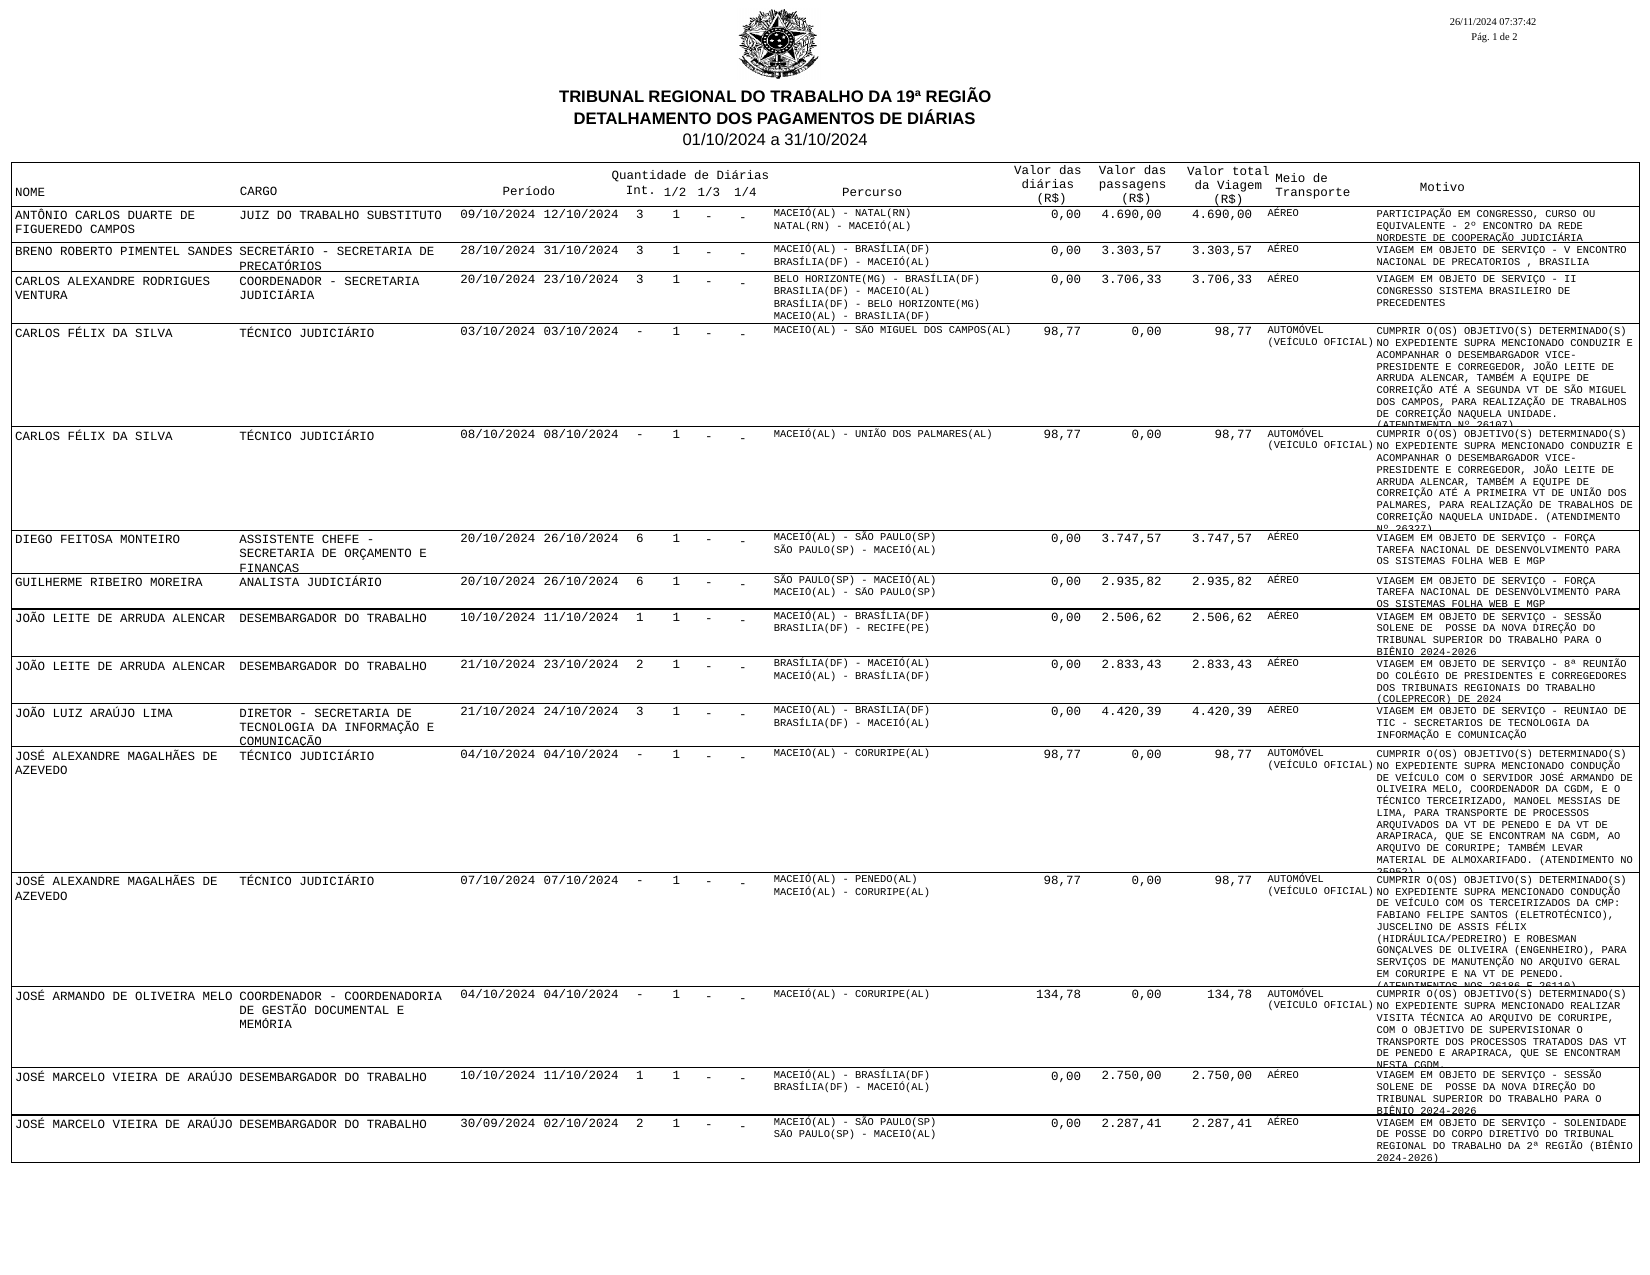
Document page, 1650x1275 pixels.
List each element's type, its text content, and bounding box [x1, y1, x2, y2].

text DE GESTÃO DOCUMENTAL E [239, 1004, 454, 1018]
text Transporte [1275, 186, 1374, 200]
text - [625, 874, 654, 887]
text 21/10/2024 [460, 658, 541, 671]
text 1 [661, 208, 691, 221]
text CUMPRIR O(OS) OBJETIVO(S) DETERMINADO(S) [1376, 429, 1634, 441]
text 1 [661, 1069, 691, 1083]
text 2.935,82 [1173, 575, 1252, 588]
text 1 [661, 273, 691, 287]
text Meio de [1275, 172, 1374, 186]
text TRIBUNAL REGIONAL DO TRABALHO DA 19ª REGIÃO [446, 86, 1104, 106]
text COORDENADOR - COORDENADORIA [239, 990, 454, 1004]
text DETALHAMENTO DOS PAGAMENTOS DE DIÁRIAS [446, 108, 1103, 128]
text BRASÍLIA(DF) - MACEIÓ(AL) [774, 658, 1013, 669]
text 2.506,62 [1083, 611, 1161, 624]
text - [728, 992, 757, 1005]
text GUILHERME RIBEIRO MOREIRA [15, 576, 237, 590]
text 1/2 [663, 186, 687, 200]
text 1 [661, 705, 691, 718]
text - [728, 432, 757, 445]
text DE PENEDO E ARAPIRACA, QUE SE ENCONTRAM [1376, 1048, 1634, 1060]
text 1 [661, 1117, 691, 1130]
text FINANÇAS [239, 562, 454, 573]
text OLIVEIRA MELO, COORDENADOR DA CGDM, E O [1376, 784, 1634, 796]
text 2.287,41 [1173, 1117, 1252, 1130]
text NO EXPEDIENTE SUPRA MENCIONADO CONDUZIR E [1376, 338, 1634, 349]
text - [694, 275, 723, 288]
text 26/11/2024 07:37:42 [1448, 16, 1536, 28]
text NATAL(RN) - MACEIÓ(AL) [774, 220, 1013, 232]
text (VEÍCULO OFICIAL) [1267, 337, 1374, 348]
text AÉREO [1267, 1117, 1374, 1128]
text 24/10/2024 [543, 705, 625, 718]
text 3.706,33 [1173, 273, 1252, 287]
text 3 [625, 208, 654, 221]
text SOLENE DE POSSE DA NOVA DIREÇÃO DO [1376, 623, 1634, 635]
text (R$) [1009, 192, 1086, 206]
text Int. [618, 184, 663, 197]
text VENTURA [15, 289, 237, 301]
text BIÊNIO 2024-2026 [1376, 647, 1634, 656]
text 1 [661, 325, 691, 338]
picture [736, 8, 822, 80]
text 03/10/2024 [543, 325, 625, 338]
text NO EXPEDIENTE SUPRA MENCIONADO CONDUÇÃO [1376, 761, 1634, 772]
text MACEIÓ(AL) - SÃO MIGUEL DOS CAMPOS(AL) [774, 325, 1013, 336]
text - [728, 661, 757, 674]
text - [694, 1118, 723, 1131]
text JOÃO LUIZ ARAÚJO LIMA [15, 707, 237, 721]
text JUIZ DO TRABALHO SUBSTITUTO [239, 209, 454, 223]
text 26/10/2024 [543, 575, 625, 588]
text TAREFA NACIONAL DE DESENVOLVIMENTO PARA [1376, 587, 1634, 599]
text 23/10/2024 [543, 658, 625, 671]
text AÉREO [1267, 574, 1374, 586]
text BRASÍLIA(DF) - BELO HORIZONTE(MG) [774, 298, 1013, 310]
text 1 [625, 611, 654, 624]
text 10/10/2024 [460, 1069, 541, 1082]
text 25952) [1376, 866, 1634, 872]
text 1/3 [687, 186, 725, 200]
text AUTOMÓVEL [1267, 748, 1374, 760]
text 04/10/2024 [543, 748, 625, 761]
text BRENO ROBERTO PIMENTEL SANDES [15, 245, 237, 259]
text 2.833,43 [1083, 658, 1161, 671]
text AUTOMÓVEL [1267, 874, 1374, 886]
text VIAGEM EM OBJETO DE SERVIÇO - FORÇA [1376, 575, 1634, 587]
text - [694, 533, 723, 547]
text AUTOMÓVEL [1267, 988, 1374, 1000]
text 0,00 [1083, 748, 1161, 761]
text VISITA TÉCNICA AO ARQUIVO DE CORURIPE, [1376, 1013, 1634, 1024]
text NACIONAL DE PRECATORIOS , BRASILIA [1376, 257, 1634, 267]
text SECRETÁRIO - SECRETARIA DE [239, 245, 454, 259]
text - [694, 659, 723, 673]
text SOLENE DE POSSE DA NOVA DIREÇÃO DO [1376, 1082, 1634, 1094]
text Pág. 1 de 2 [1368, 31, 1620, 43]
text 2.750,00 [1083, 1069, 1161, 1083]
text COORDENADOR - SECRETARIA [239, 275, 454, 289]
text 98,77 [1002, 325, 1081, 338]
text PALMARES, PARA REALIZAÇÃO DE TRABALHOS DE [1376, 500, 1634, 512]
text VIAGEM EM OBJETO DE SERVIÇO - FORÇA [1376, 533, 1634, 544]
text 11/10/2024 [543, 611, 625, 624]
text 10/10/2024 [460, 611, 541, 624]
text TÉCNICO JUDICIÁRIO [239, 430, 454, 444]
text - [694, 576, 723, 589]
text JOSÉ ALEXANDRE MAGALHÃES DE [15, 875, 237, 889]
text Nº 26327) [1376, 523, 1634, 530]
text DIRETOR - SECRETARIA DE [239, 707, 454, 721]
text 98,77 [1002, 874, 1081, 887]
text JOÃO LEITE DE ARRUDA ALENCAR [15, 612, 237, 626]
text CARLOS FÉLIX DA SILVA [15, 430, 237, 444]
text BIÊNIO 2024-2026 [1376, 1105, 1634, 1115]
text 3 [625, 273, 654, 287]
text (COLEPRECOR) DE 2024 [1376, 694, 1634, 704]
text DOS TRIBUNAIS REGIONAIS DO TRABALHO [1376, 682, 1634, 694]
text DO COLÉGIO DE PRESIDENTES E CORREGEDORES [1376, 671, 1634, 682]
text VIAGEM EM OBJETO DE SERVIÇO - 8ª REUNIÃO [1376, 659, 1634, 671]
text 01/10/2024 a 31/10/2024 [567, 130, 983, 148]
text CORREIÇÃO ATÉ A SEGUNDA VT DE SÃO MIGUEL [1376, 385, 1634, 397]
text 6 [625, 575, 654, 588]
text BELO HORIZONTE(MG) - BRASÍLIA(DF) [774, 273, 1013, 285]
text - [728, 1120, 757, 1133]
text TAREFA NACIONAL DE DESENVOLVIMENTO PARA [1376, 544, 1634, 556]
text BRASÍLIA(DF) - MACEIÓ(AL) [774, 718, 1013, 729]
text NESTA CGDM. [1376, 1060, 1634, 1068]
text 07/10/2024 [460, 874, 541, 887]
text - [694, 749, 723, 763]
text 12/10/2024 [543, 208, 625, 221]
text - [728, 535, 757, 548]
text TÉCNICO JUDICIÁRIO [239, 875, 454, 889]
text 21/10/2024 [460, 705, 541, 718]
text DESEMBARGADOR DO TRABALHO [239, 1071, 454, 1085]
text COM O OBJETIVO DE SUPERVISIONAR O [1376, 1024, 1634, 1036]
text COMUNICAÇÃO [239, 735, 454, 746]
text 134,78 [1173, 988, 1252, 1002]
text 4.420,39 [1083, 705, 1161, 718]
text DE CORREIÇÃO NAQUELA UNIDADE. [1376, 408, 1634, 420]
text 0,00 [1002, 658, 1081, 671]
text OS SISTEMAS FOLHA WEB E MGP [1376, 556, 1634, 566]
text MEMÓRIA [239, 1018, 454, 1029]
text AZEVEDO [15, 764, 237, 776]
text 1 [661, 988, 691, 1002]
text (R$) [1092, 192, 1173, 206]
text 0,00 [1002, 611, 1081, 624]
text diárias [1009, 178, 1086, 192]
text INFORMAÇÃO E COMUNICAÇÃO [1376, 729, 1634, 740]
text DE VEÍCULO COM OS TERCEIRIZADOS DA CMP: [1376, 898, 1634, 910]
text VIAGEM EM OBJETO DE SERVIÇO - SOLENIDADE [1376, 1117, 1634, 1129]
text 08/10/2024 [543, 428, 625, 442]
text 2.935,82 [1083, 574, 1161, 588]
text - [694, 1071, 723, 1084]
text 1/4 [725, 186, 765, 200]
text JUSCELINO DE ASSIS FÉLIX [1376, 922, 1634, 933]
text - [694, 430, 723, 443]
text - [694, 209, 723, 223]
text GONÇALVES DE OLIVEIRA (ENGENHEIRO), PARA [1376, 945, 1634, 957]
text (VEÍCULO OFICIAL) [1267, 760, 1374, 770]
text ARAPIRACA, QUE SE ENCONTRAM NA CGDM, AO [1376, 831, 1634, 843]
text SÃO PAULO(SP) - MACEIÓ(AL) [774, 575, 1013, 586]
text 08/10/2024 [460, 428, 541, 442]
text 1 [661, 874, 691, 887]
text MACEIÓ(AL) - CORURIPE(AL) [774, 988, 1013, 1000]
text ACOMPANHAR O DESEMBARGADOR VICE- [1376, 349, 1634, 361]
text CARLOS ALEXANDRE RODRIGUES [15, 275, 237, 289]
text 3 [625, 244, 654, 257]
text CORREIÇÃO NAQUELA UNIDADE. (ATENDIMENTO [1376, 512, 1634, 523]
text JOSÉ MARCELO VIEIRA DE ARAÚJO [15, 1118, 237, 1132]
text NO EXPEDIENTE SUPRA MENCIONADO REALIZAR [1376, 1001, 1634, 1013]
text DE POSSE DO CORPO DIRETIVO DO TRIBUNAL [1376, 1129, 1634, 1141]
text MACEIÓ(AL) - BRASÍLIA(DF) [774, 671, 1013, 682]
text 1 [661, 611, 691, 624]
text 0,00 [1002, 244, 1081, 257]
text VIAGEM EM OBJETO DE SERVIÇO - REUNIAO DE [1376, 706, 1634, 718]
text ARRUDA ALENCAR, TAMBÉM A EQUIPE DE [1376, 373, 1634, 385]
text (VEÍCULO OFICIAL) [1267, 1000, 1374, 1011]
text 98,77 [1002, 428, 1081, 442]
text passagens [1092, 178, 1173, 192]
text MACEIÓ(AL) - BRASÍLIA(DF) [774, 311, 1013, 322]
text MATERIAL DE ALMOXARIFADO. (ATENDIMENTO NO [1376, 855, 1634, 866]
text 0,00 [1002, 1117, 1081, 1130]
text MACEIÓ(AL) - BRASÍLIA(DF) [774, 611, 1013, 622]
text DESEMBARGADOR DO TRABALHO [239, 612, 454, 626]
text 0,00 [1083, 874, 1161, 887]
text AUTOMÓVEL [1267, 325, 1374, 337]
text PARTICIPAÇÃO EM CONGRESSO, CURSO OU [1376, 209, 1634, 221]
text 1 [661, 428, 691, 442]
text NO EXPEDIENTE SUPRA MENCIONADO CONDUZIR E [1376, 441, 1634, 453]
text 0,00 [1002, 705, 1081, 718]
text - [728, 211, 757, 224]
text CARLOS FÉLIX DA SILVA [15, 327, 237, 341]
text 1 [661, 658, 691, 671]
text 2 [625, 1117, 654, 1130]
text REGIONAL DO TRABALHO DA 2ª REGIÃO (BIÊNIO [1376, 1141, 1634, 1153]
text - [728, 277, 757, 290]
text 98,77 [1173, 325, 1252, 338]
text 98,77 [1173, 428, 1252, 442]
text MACEIÓ(AL) - SÃO PAULO(SP) [774, 532, 1013, 543]
text 3.706,33 [1083, 273, 1161, 287]
text CONGRESSO SISTEMA BRASILEIRO DE [1376, 286, 1634, 298]
text EQUIVALENTE - 2º ENCONTRO DA REDE [1376, 221, 1634, 232]
text BRASÍLIA(DF) - RECIFE(PE) [774, 623, 1013, 634]
text - [728, 614, 757, 627]
text BRASÍLIA(DF) - MACEIÓ(AL) [774, 1082, 1013, 1093]
text CUMPRIR O(OS) OBJETIVO(S) DETERMINADO(S) [1376, 326, 1634, 338]
text CUMPRIR O(OS) OBJETIVO(S) DETERMINADO(S) [1376, 749, 1634, 761]
text - [625, 325, 654, 338]
text 3.747,57 [1173, 532, 1252, 545]
text MACEIÓ(AL) - CORURIPE(AL) [774, 748, 1013, 759]
text Valor das [1009, 164, 1086, 178]
text CORREIÇÃO ATÉ A PRIMEIRA VT DE UNIÃO DOS [1376, 488, 1634, 500]
text TRIBUNAL SUPERIOR DO TRABALHO PARA O [1376, 635, 1634, 647]
text 3 [625, 705, 654, 718]
text AÉREO [1267, 208, 1374, 219]
text Valor total [1181, 165, 1274, 179]
text AÉREO [1267, 705, 1374, 716]
text (R$) [1181, 193, 1274, 206]
text 2.287,41 [1083, 1117, 1161, 1130]
text 1 [661, 244, 691, 257]
text MACEIÓ(AL) - BRASÍLIA(DF) [774, 244, 1013, 255]
text BRASÍLIA(DF) - MACEIÓ(AL) [774, 256, 1013, 268]
text 04/10/2024 [460, 748, 541, 761]
text - [728, 708, 757, 722]
text 07/10/2024 [543, 874, 625, 887]
text 04/10/2024 [543, 988, 625, 1002]
text MACEIÓ(AL) - SÃO PAULO(SP) [774, 1117, 1013, 1128]
text AÉREO [1267, 1069, 1374, 1081]
text 09/10/2024 [460, 208, 541, 221]
text 6 [625, 532, 654, 545]
text CUMPRIR O(OS) OBJETIVO(S) DETERMINADO(S) [1376, 874, 1634, 886]
text (HIDRÁULICA/PEDREIRO) E ROBESMAN [1376, 933, 1634, 945]
text 31/10/2024 [543, 244, 625, 257]
text FIGUEREDO CAMPOS [15, 223, 237, 236]
text AUTOMÓVEL [1267, 428, 1374, 440]
text 4.690,00 [1083, 208, 1161, 221]
text ACOMPANHAR O DESEMBARGADOR VICE- [1376, 453, 1634, 464]
text ARQUIVADOS DA VT DE PENEDO E DA VT DE [1376, 819, 1634, 831]
text - [694, 875, 723, 889]
text 04/10/2024 [460, 988, 541, 1002]
text TÉCNICO JUDICIÁRIO [239, 749, 454, 764]
text DESEMBARGADOR DO TRABALHO [239, 659, 454, 674]
text ANTÔNIO CARLOS DUARTE DE [15, 209, 237, 223]
text NOME [15, 186, 238, 200]
text CUMPRIR O(OS) OBJETIVO(S) DETERMINADO(S) [1376, 989, 1634, 1001]
text Quantidade de Diárias [611, 169, 776, 181]
text SERVIÇOS DE MANUTENÇÃO NO ARQUIVO GERAL [1376, 957, 1634, 969]
text SECRETARIA DE ORÇAMENTO E [239, 547, 454, 562]
text VIAGEM EM OBJETO DE SERVIÇO - SESSÃO [1376, 1070, 1634, 1082]
text CARGO [239, 184, 427, 199]
text 4.690,00 [1173, 208, 1252, 221]
text Período [448, 184, 609, 198]
text - [728, 1072, 757, 1086]
text 98,77 [1173, 748, 1252, 761]
text 3.303,57 [1173, 244, 1252, 257]
text BRASÍLIA(DF) - MACEIÓ(AL) [774, 286, 1013, 297]
text ARQUIVO DE CORURIPE; TAMBÉM LEVAR [1376, 843, 1634, 855]
text 02/10/2024 [543, 1117, 625, 1130]
text (ATENDIMENTO Nº 26107) [1376, 420, 1634, 427]
text PRECATÓRIOS [239, 259, 454, 272]
text (VEÍCULO OFICIAL) [1267, 886, 1374, 896]
text - [625, 748, 654, 761]
text VIAGEM EM OBJETO DE SERVIÇO - SESSÃO [1376, 611, 1634, 623]
text TRIBUNAL SUPERIOR DO TRABALHO PARA O [1376, 1094, 1634, 1105]
text 1 [625, 1069, 654, 1083]
text TIC - SECRETARIOS DE TECNOLOGIA DA [1376, 718, 1634, 729]
text JOSÉ ARMANDO DE OLIVEIRA MELO [15, 990, 237, 1004]
text ANALISTA JUDICIÁRIO [239, 576, 454, 590]
text DESEMBARGADOR DO TRABALHO [239, 1118, 454, 1132]
text 20/10/2024 [460, 574, 541, 588]
text 1 [661, 748, 691, 761]
text TECNOLOGIA DA INFORMAÇÃO E [239, 721, 454, 735]
text JOSÉ MARCELO VIEIRA DE ARAÚJO [15, 1071, 237, 1085]
text AÉREO [1267, 611, 1374, 622]
text 4.420,39 [1173, 705, 1252, 718]
text AÉREO [1267, 273, 1374, 285]
text MACEIÓ(AL) - SÃO PAULO(SP) [774, 587, 1013, 598]
text TÉCNICO TERCEIRIZADO, MANOEL MESSIAS DE [1376, 796, 1634, 808]
text - [694, 990, 723, 1003]
text 3.747,57 [1083, 532, 1161, 545]
text 0,00 [1002, 208, 1081, 221]
text 2024-2026) [1376, 1153, 1634, 1162]
text - [694, 246, 723, 259]
text 0,00 [1002, 575, 1081, 588]
text - [728, 247, 757, 260]
text AÉREO [1267, 532, 1374, 543]
text DOS CAMPOS, PARA REALIZAÇÃO DE TRABALHOS [1376, 397, 1634, 408]
text PRESIDENTE E CORREGEDOR, JOÃO LEITE DE [1376, 361, 1634, 373]
text 0,00 [1083, 988, 1161, 1002]
text MACEIÓ(AL) - UNIÃO DOS PALMARES(AL) [774, 428, 1013, 440]
text - [728, 578, 757, 591]
text 20/10/2024 [460, 532, 541, 545]
text - [625, 428, 654, 442]
text 20/10/2024 [460, 273, 541, 287]
text 23/10/2024 [543, 273, 625, 287]
text - [728, 877, 757, 890]
text NORDESTE DE COOPERAÇÃO JUDICIÁRIA [1376, 232, 1634, 242]
text - [625, 988, 654, 1002]
text AÉREO [1267, 658, 1374, 669]
text 26/10/2024 [543, 532, 625, 545]
text ASSISTENTE CHEFE - [239, 533, 454, 547]
text 1 [661, 575, 691, 588]
text 03/10/2024 [460, 325, 541, 338]
text 134,78 [1002, 988, 1081, 1002]
text - [694, 327, 723, 340]
text DIEGO FEITOSA MONTEIRO [15, 533, 237, 547]
text VIAGEM EM OBJETO DE SERVIÇO - V ENCONTRO [1376, 245, 1634, 257]
text 98,77 [1002, 748, 1081, 761]
text Percurso [771, 186, 972, 198]
text 2.750,00 [1173, 1069, 1252, 1083]
text OS SISTEMAS FOLHA WEB E MGP [1376, 599, 1634, 609]
text 2.506,62 [1173, 611, 1252, 624]
text NO EXPEDIENTE SUPRA MENCIONADO CONDUÇÃO [1376, 886, 1634, 898]
text VIAGEM EM OBJETO DE SERVIÇO - II [1376, 274, 1634, 286]
text 2 [625, 658, 654, 671]
text 1 [661, 532, 691, 545]
text 0,00 [1002, 273, 1081, 287]
text 30/09/2024 [460, 1117, 541, 1130]
text MACEIÓ(AL) - PENEDO(AL) [774, 874, 1013, 885]
text Motivo [1419, 181, 1488, 196]
text MACEIÓ(AL) - NATAL(RN) [774, 208, 1013, 219]
text - [694, 707, 723, 720]
text PRECEDENTES [1376, 298, 1634, 308]
text MACEIÓ(AL) - CORURIPE(AL) [774, 886, 1013, 898]
text 0,00 [1002, 532, 1081, 545]
text ARRUDA ALENCAR, TAMBÉM A EQUIPE DE [1376, 476, 1634, 488]
text da Viagem [1181, 179, 1274, 193]
text AZEVEDO [15, 889, 237, 902]
text 28/10/2024 [460, 244, 541, 257]
text DE VEÍCULO COM O SERVIDOR JOSÉ ARMANDO DE [1376, 772, 1634, 784]
text (ATENDIMENTOS NOS 26186 E 26110) [1376, 981, 1634, 987]
text 98,77 [1173, 874, 1252, 887]
text SÃO PAULO(SP) - MACEIÓ(AL) [774, 544, 1013, 556]
text EM CORURIPE E NA VT DE PENEDO. [1376, 969, 1634, 981]
text 2.833,43 [1173, 658, 1252, 671]
text 0,00 [1083, 428, 1161, 442]
text TÉCNICO JUDICIÁRIO [239, 327, 454, 341]
text JOÃO LEITE DE ARRUDA ALENCAR [15, 659, 237, 674]
text - [728, 328, 757, 341]
text 0,00 [1002, 1069, 1081, 1083]
text 0,00 [1083, 325, 1161, 338]
text MACEIÓ(AL) - BRASÍLIA(DF) [774, 705, 1013, 716]
text PRESIDENTE E CORREGEDOR, JOÃO LEITE DE [1376, 464, 1634, 476]
text - [728, 751, 757, 764]
text LIMA, PARA TRANSPORTE DE PROCESSOS [1376, 808, 1634, 819]
text - [694, 612, 723, 626]
text 3.303,57 [1083, 244, 1161, 257]
text Valor das [1092, 164, 1173, 178]
text MACEIÓ(AL) - BRASÍLIA(DF) [774, 1069, 1013, 1081]
text JOSÉ ALEXANDRE MAGALHÃES DE [15, 749, 237, 764]
text FABIANO FELIPE SANTOS (ELETROTÉCNICO), [1376, 910, 1634, 922]
text (VEÍCULO OFICIAL) [1267, 440, 1374, 451]
text 11/10/2024 [543, 1069, 625, 1083]
text JUDICIÁRIA [239, 289, 454, 301]
text AÉREO [1267, 244, 1374, 255]
text SÃO PAULO(SP) - MACEIÓ(AL) [774, 1129, 1013, 1140]
text TRANSPORTE DOS PROCESSOS TRATADOS DAS VT [1376, 1036, 1634, 1048]
